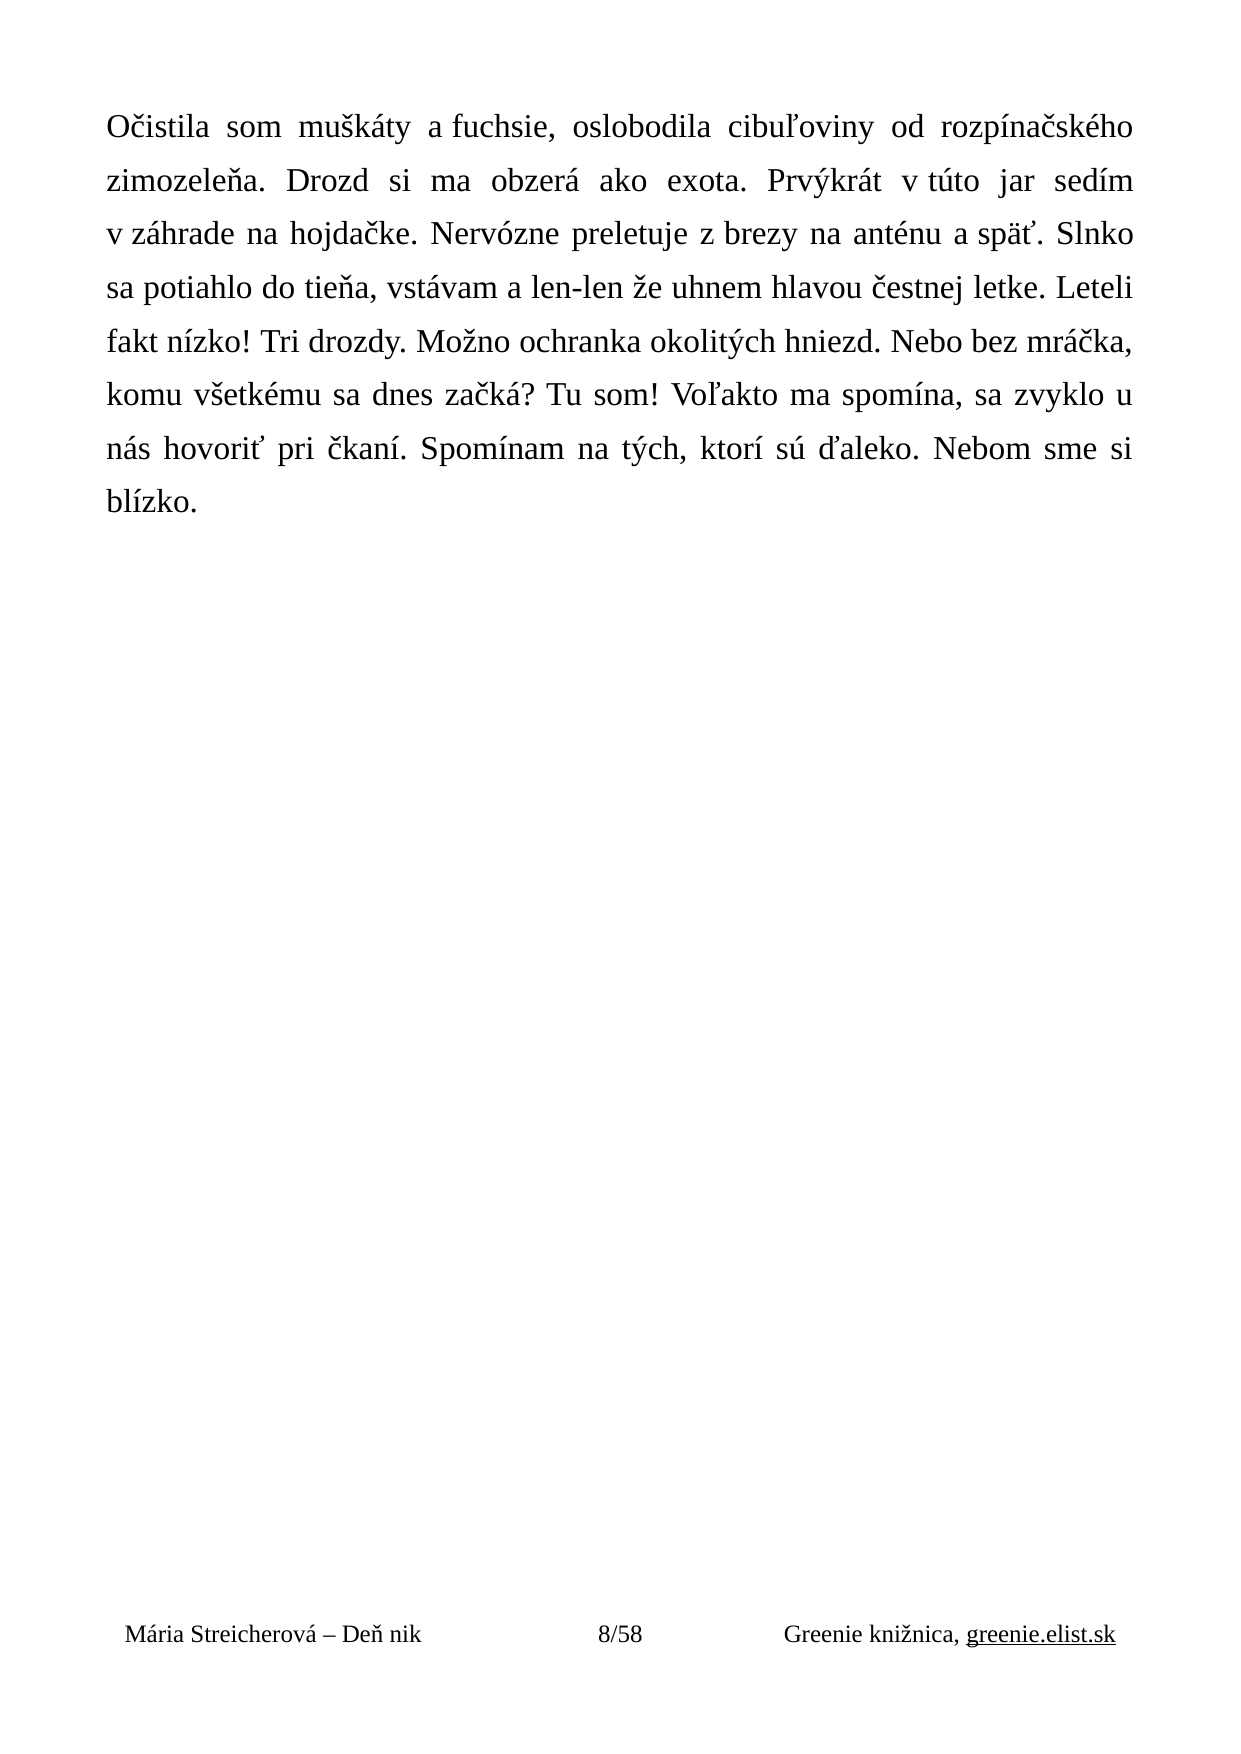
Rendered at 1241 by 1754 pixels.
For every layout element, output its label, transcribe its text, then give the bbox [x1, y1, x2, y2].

text Očistila som muškáty a fuchsie, oslobodila cibuľoviny od rozpínačského zimozeleňa. Drozd si ma obzerá ako exota. Prvýkrát v túto jar sedím v záhrade na hojdačke. Nervózne preletuje z brezy na anténu a späť. Slnko sa potiahlo do tieňa, vstávam a len-len že uhnem hlavou čestnej letke. Leteli fakt nízko! Tri drozdy. Možno ochranka okolitých hniezd. Nebo bez mráčka, komu všetkému sa dnes začká? Tu som! Voľakto ma spomína, sa zvyklo u nás hovoriť pri čkaní. Spomínam na tých, ktorí sú ďaleko. Nebom sme si blízko. [106, 106, 1134, 520]
